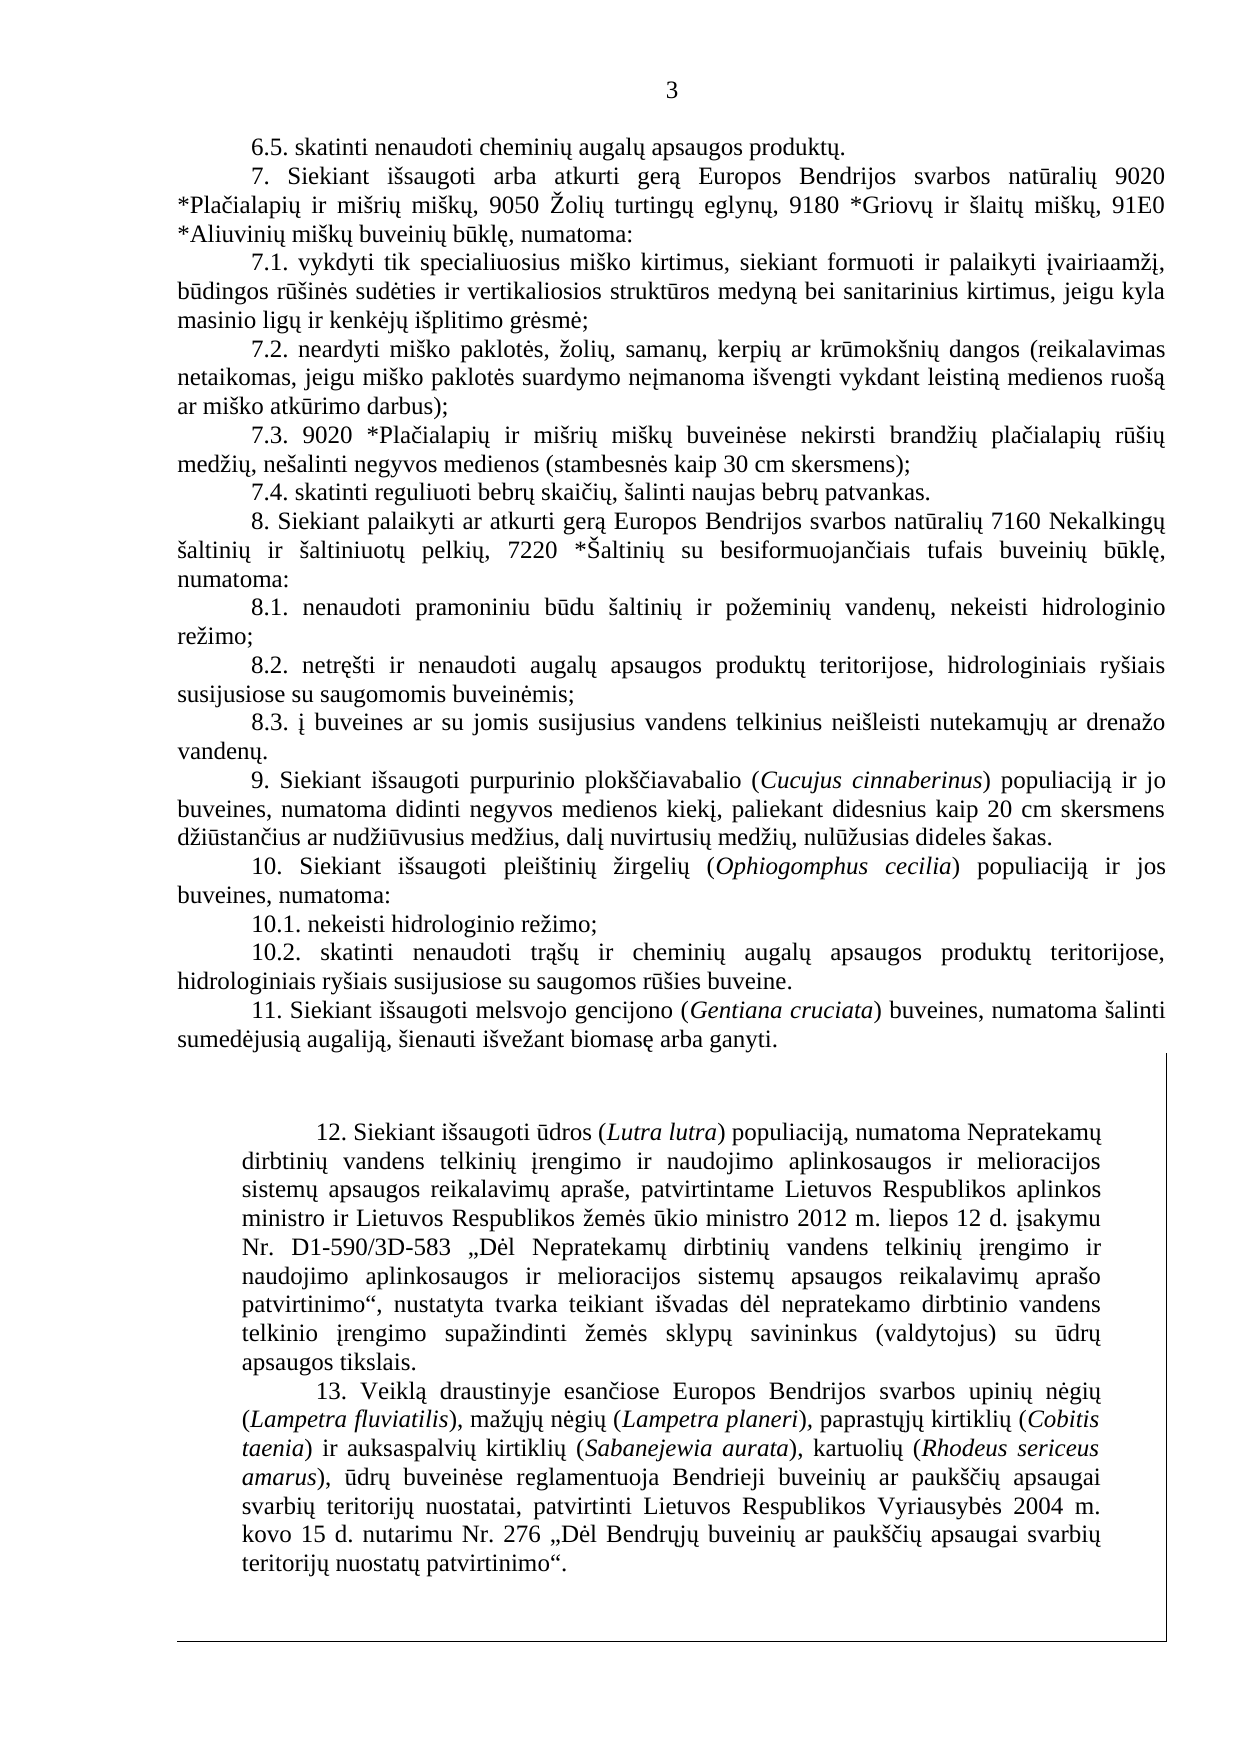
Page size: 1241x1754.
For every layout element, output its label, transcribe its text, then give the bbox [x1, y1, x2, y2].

text 10.2. skatinti nenaudoti trąšų ir cheminių augalų apsaugos produktų teritorijose, hidrologiniais ryšiais susijusiose su saugomos rūšies buveine. [177, 937, 1166, 995]
text 7.4. skatinti reguliuoti bebrų skaičių, šalinti naujas bebrų patvankas. [177, 477, 1166, 506]
text 9. Siekiant išsaugoti purpurinio plokščiavabalio (Cucujus cinnaberinus) populiaciją ir jo buveines, numatoma didinti negyvos medienos kiekį, paliekant didesnius kaip 20 cm skersmens džiūstančius ar nudžiūvusius medžius, dalį nuvirtusių medžių, nulūžusias dideles šakas. [177, 765, 1166, 851]
text 7.2. neardyti miško paklotės, žolių, samanų, kerpių ar krūmokšnių dangos (reikalavimas netaikomas, jeigu miško paklotės suardymo neįmanoma išvengti vykdant leistiną medienos ruošą ar miško atkūrimo darbus); [177, 334, 1166, 420]
text 7. Siekiant išsaugoti arba atkurti gerą Europos Bendrijos svarbos natūralių 9020 *Plačialapių ir mišrių miškų, 9050 Žolių turtingų eglynų, 9180 *Griovų ir šlaitų miškų, 91E0 *Aliuvinių miškų buveinių būklę, numatoma: [177, 161, 1166, 247]
text 12. Siekiant išsaugoti ūdros (Lutra lutra) populiaciją, numatoma Nepratekamų dirbtinių vandens telkinių įrengimo ir naudojimo aplinkosaugos ir melioracijos sistemų apsaugos reikalavimų apraše, patvirtintame Lietuvos Respublikos aplinkos ministro ir Lietuvos Respublikos žemės ūkio ministro 2012 m. liepos 12 d. įsakymu Nr. D1-590/3D-583 „Dėl Nepratekamų dirbtinių vandens telkinių įrengimo ir naudojimo aplinkosaugos ir melioracijos sistemų apsaugos reikalavimų aprašo patvirtinimo“, nustatyta tvarka teikiant išvadas dėl nepratekamo dirbtinio vandens telkinio įrengimo supažindinti žemės sklypų savininkus (valdytojus) su ūdrų apsaugos tikslais. [177, 1052, 1166, 1376]
text 8.1. nenaudoti pramoniniu būdu šaltinių ir požeminių vandenų, nekeisti hidrologinio režimo; [177, 592, 1166, 650]
text 10. Siekiant išsaugoti pleištinių žirgelių (Ophiogomphus cecilia) populiaciją ir jos buveines, numatoma: [177, 851, 1166, 909]
text 11. Siekiant išsaugoti melsvojo gencijono (Gentiana cruciata) buveines, numatoma šalinti sumedėjusią augaliją, šienauti išvežant biomasę arba ganyti. [177, 995, 1166, 1052]
text 7.3. 9020 *Plačialapių ir mišrių miškų buveinėse nekirsti brandžių plačialapių rūšių medžių, nešalinti negyvos medienos (stambesnės kaip 30 cm skersmens); [177, 420, 1166, 477]
text 8.2. netręšti ir nenaudoti augalų apsaugos produktų teritorijose, hidrologiniais ryšiais susijusiose su saugomomis buveinėmis; [177, 650, 1166, 707]
text 10.1. nekeisti hidrologinio režimo; [177, 909, 1166, 937]
text 8. Siekiant palaikyti ar atkurti gerą Europos Bendrijos svarbos natūralių 7160 Nekalkingų šaltinių ir šaltiniuotų pelkių, 7220 *Šaltinių su besiformuojančiais tufais buveinių būklę, numatoma: [177, 506, 1166, 592]
text 8.3. į buveines ar su jomis susijusius vandens telkinius neišleisti nutekamųjų ar drenažo vandenų. [177, 707, 1166, 765]
text 13. Veiklą draustinyje esančiose Europos Bendrijos svarbos upinių nėgių (Lampetra fluviatilis), mažųjų nėgių (Lampetra planeri), paprastųjų kirtiklių (Cobitis taenia) ir auksaspalvių kirtiklių (Sabanejewia aurata), kartuolių (Rhodeus sericeus amarus), ūdrų buveinėse reglamentuoja Bendrieji buveinių ar paukščių apsaugai svarbių teritorijų nuostatai, patvirtinti Lietuvos Respublikos Vyriausybės 2004 m. kovo 15 d. nutarimu Nr. 276 „Dėl Bendrųjų buveinių ar paukščių apsaugai svarbių teritorijų nuostatų patvirtinimo“. [177, 1376, 1166, 1641]
text 7.1. vykdyti tik specialiuosius miško kirtimus, siekiant formuoti ir palaikyti įvairiaamžį, būdingos rūšinės sudėties ir vertikaliosios struktūros medyną bei sanitarinius kirtimus, jeigu kyla masinio ligų ir kenkėjų išplitimo grėsmė; [177, 247, 1166, 334]
text 6.5. skatinti nenaudoti cheminių augalų apsaugos produktų. [177, 132, 1166, 161]
